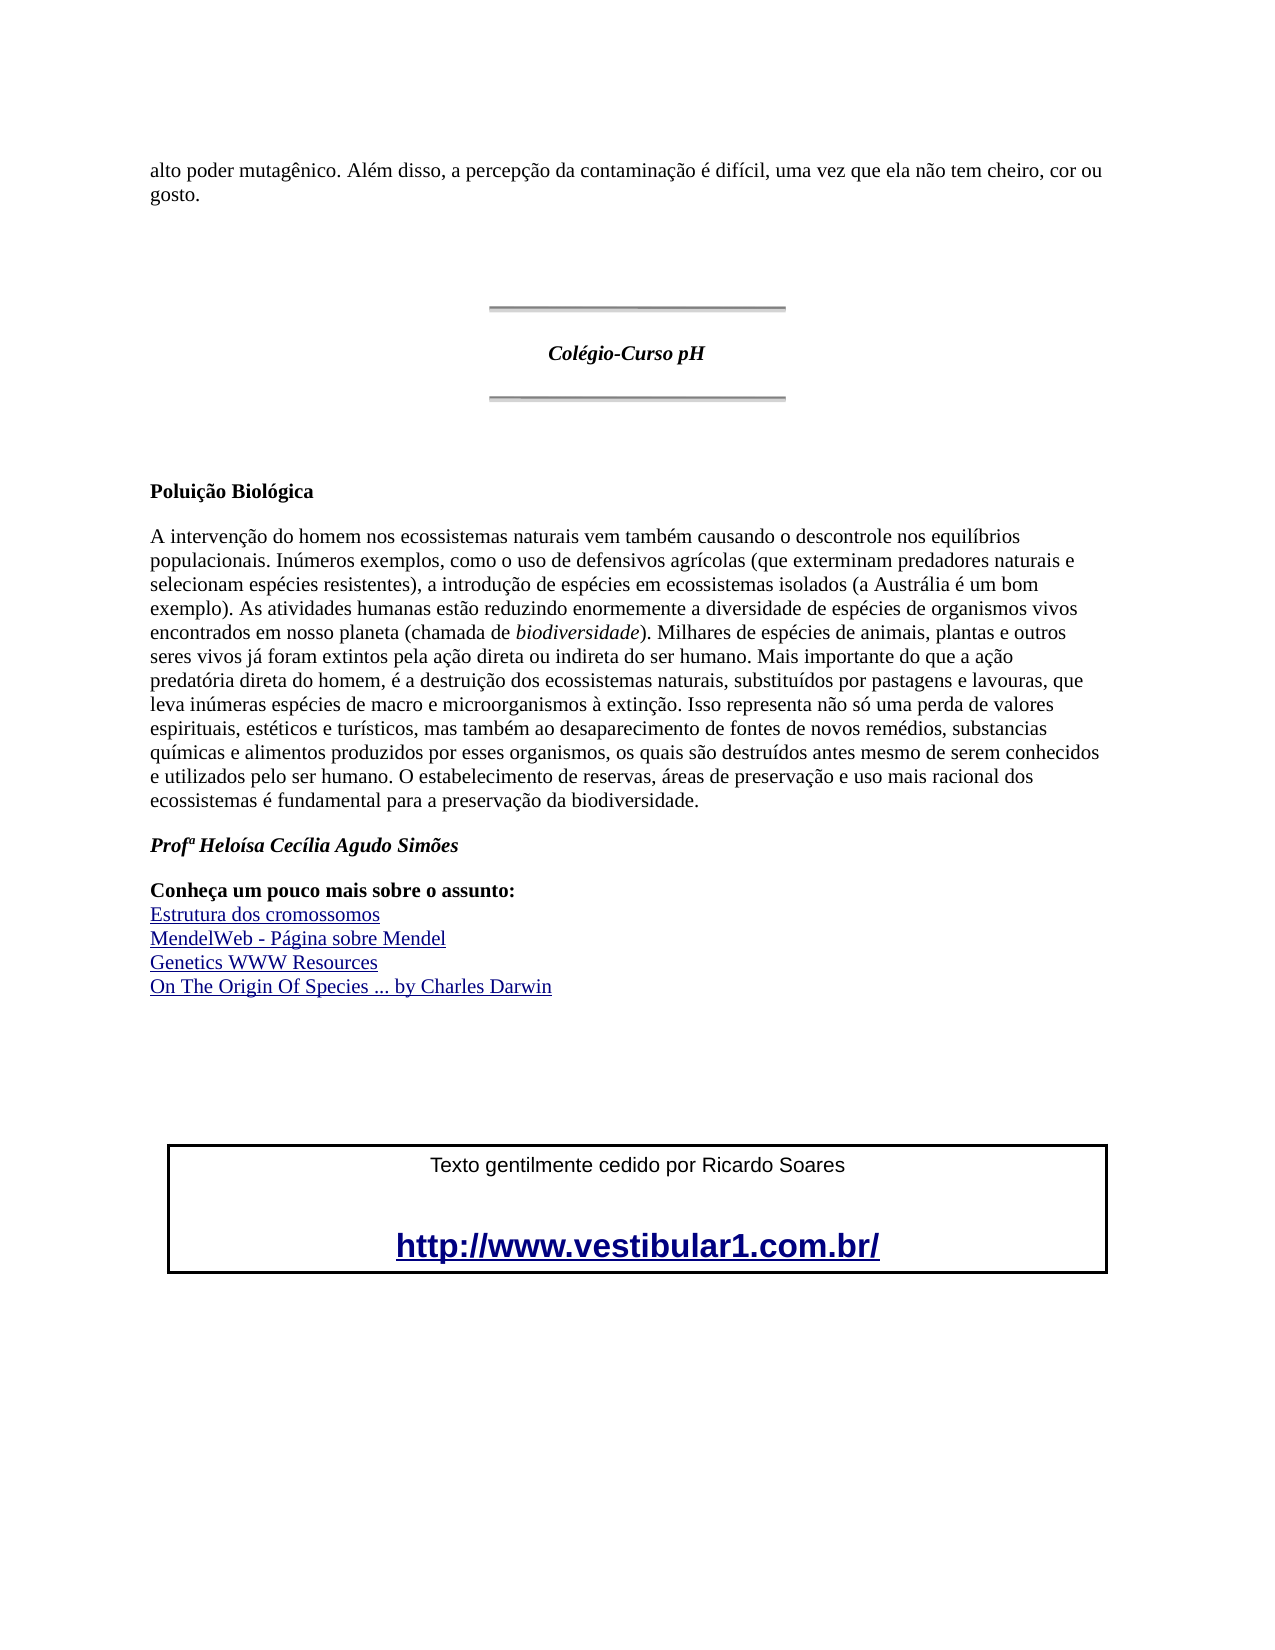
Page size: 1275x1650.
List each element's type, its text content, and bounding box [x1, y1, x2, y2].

table_header alto poder mutagênico. Além disso, a percepção da contaminação é difícil, uma vez que ela não tem cheiro, cor ou gosto. [150, 148, 1103, 241]
table_header Texto gentilmente cedido por Ricardo Soares http://www.vestibular1.com.br/ [170, 1147, 1105, 1271]
table_header Colégio-Curso pH Poluição Biológica A intervenção do homem nos ecossistemas naturais vem também causando o descontrole nos equilíbrios populacionais. Inúmeros exemplos, como o uso de defensivos agrícolas (que exterminam predadores naturais e selecionam espécies resistentes), a introdução de espécies em ecossistemas isolados (a Austrália é um bom exemplo). As atividades humanas estão reduzindo enormemente a diversidade de espécies de organismos vivos encontrados em nosso planeta (chamada de biodiversidade). Milhares de espécies de animais, plantas e outros seres vivos já foram extintos pela ação direta ou indireta do ser humano. Mais importante do que a ação predatória direta do homem, é a destruição dos ecossistemas naturais, substituídos por pastagens e lavouras, que leva inúmeras espécies de macro e microorganismos à extinção. Isso representa não só uma perda de valores espirituais, estéticos e turísticos, mas também ao desaparecimento de fontes de novos remédios, substancias químicas e alimentos produzidos por esses organismos, os quais são destruídos antes mesmo de serem conhecidos e utilizados pelo ser humano. O estabelecimento de reservas, áreas de preservação e uso mais racional dos ecossistemas é fundamental para a preservação da biodiversidade. Profª Heloísa Cecília Agudo Simões Conheça um pouco mais sobre o assunto: Estrutura dos cromossomos MendelWeb - Página sobre Mendel Genetics WWW Resources On The Origin Of Species ... by Charles Darwin [150, 286, 1103, 1054]
